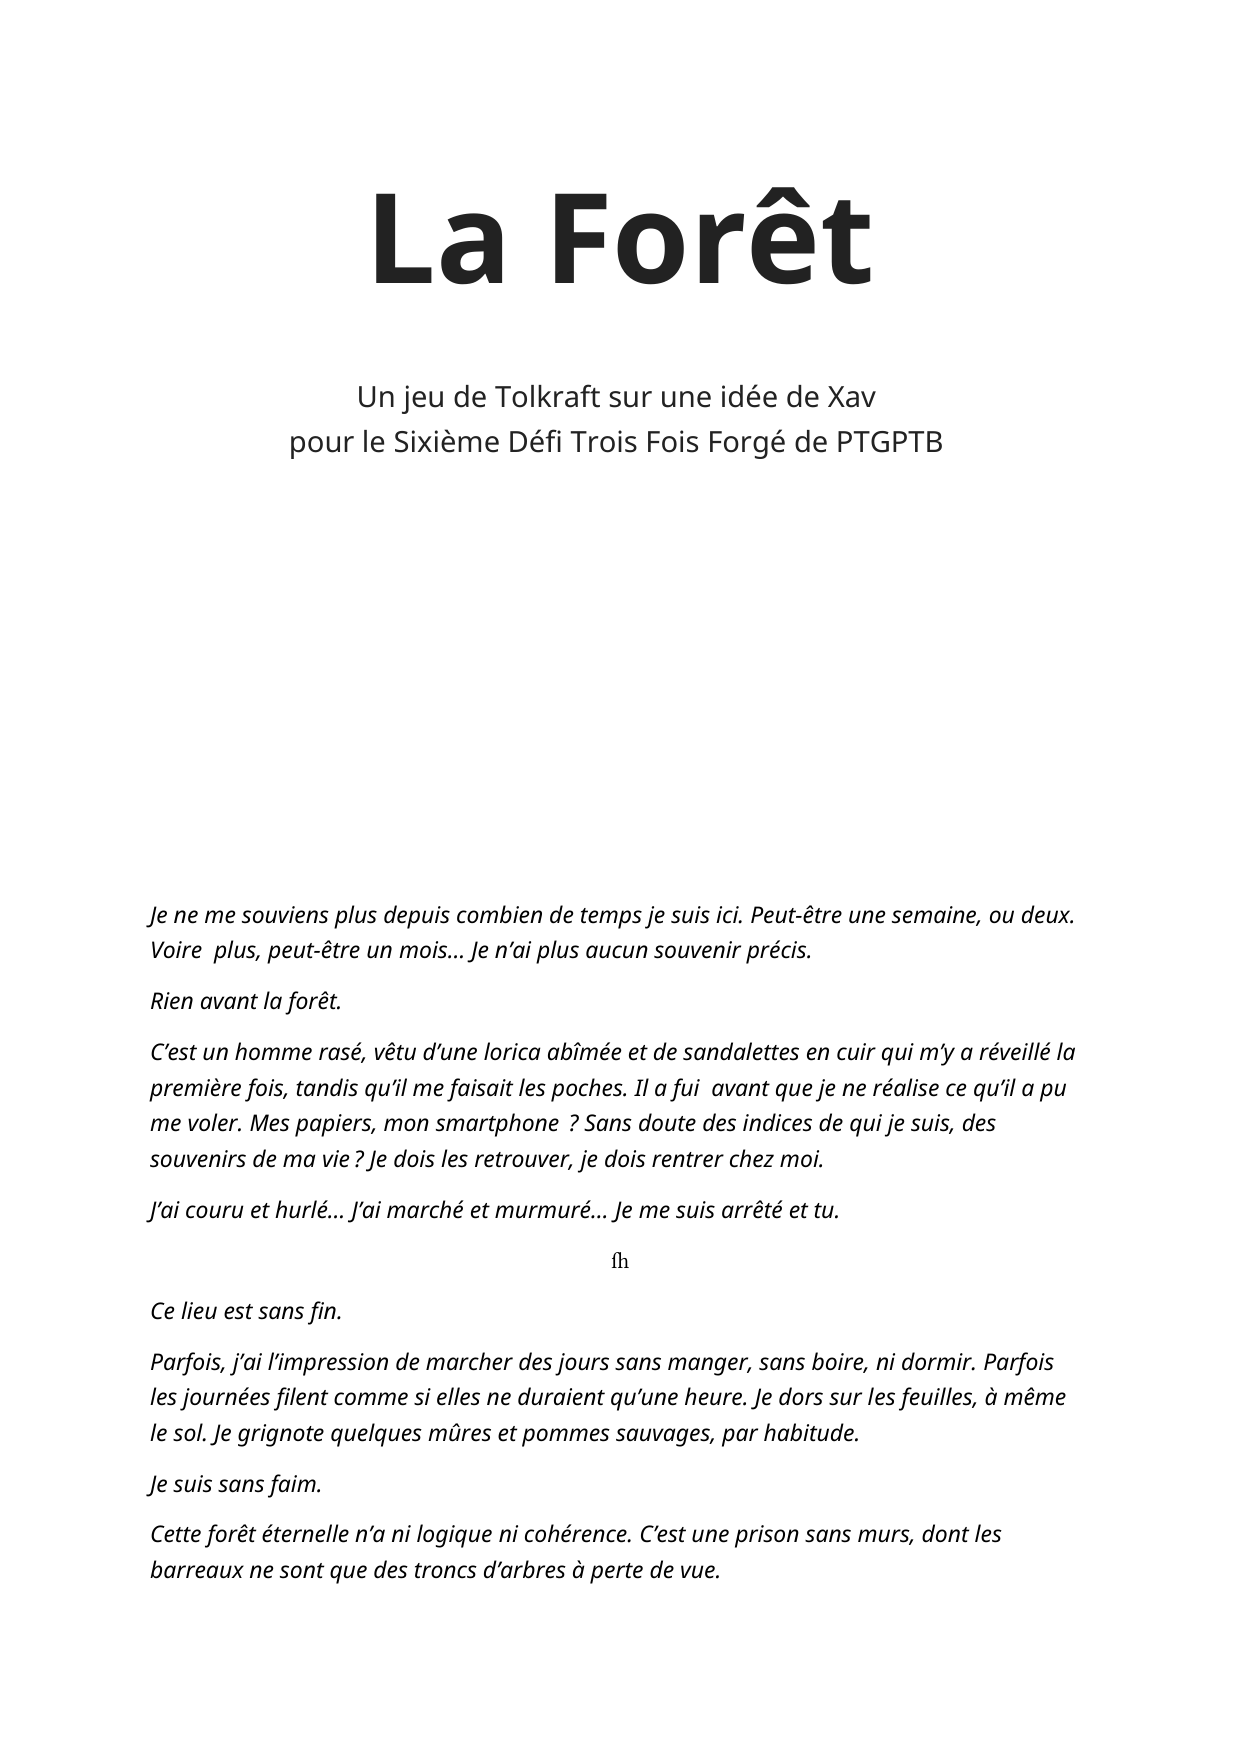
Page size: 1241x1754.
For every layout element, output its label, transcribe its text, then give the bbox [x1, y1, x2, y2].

text J’ai couru et hurlé… J’ai marché et murmuré… Je me suis arrêté et tu. [150, 1194, 1090, 1225]
text C’est un homme rasé, vêtu d’une lorica abîmée et de sandalettes en cuir qui m’y a réveillé la première fois, tandis qu’il me faisait les poches. Il a fui avant que je ne réalise ce qu’il a pu me voler. Mes papiers, mon smartphone ? Sans doute des indices de qui je suis, des souvenirs de ma vie ? Je dois les retrouver, je dois rentrer chez moi. [150, 1036, 1090, 1174]
text Un jeu de Tolkraft sur une idée de Xav pour le Sixième Défi Trois Fois Forgé de PTGPTB [150, 376, 1090, 461]
text Ce lieu est sans fin. [150, 1295, 1090, 1326]
text Je ne me souviens plus depuis combien de temps je suis ici. Peut-être une semaine, ou deux. Voire plus, peut-être un mois… Je n’ai plus aucun souvenir précis. [150, 898, 1090, 966]
text Parfois, j’ai l’impression de marcher des jours sans manger, sans boire, ni dormir. Parfois les journées filent comme si elles ne duraient qu’une heure. Je dors sur les feuilles, à même le sol. Je grignote quelques mûres et pommes sauvages, par habitude. [150, 1345, 1090, 1448]
text Cette forêt éternelle n’a ni logique ni cohérence. C’est une prison sans murs, dont les barreaux ne sont que des troncs d’arbres à perte de vue. [150, 1518, 1090, 1586]
text Je suis sans faim. [150, 1468, 1090, 1499]
text La Forêt [150, 150, 1090, 320]
text  [150, 1244, 1090, 1276]
text Rien avant la forêt. [150, 985, 1090, 1016]
